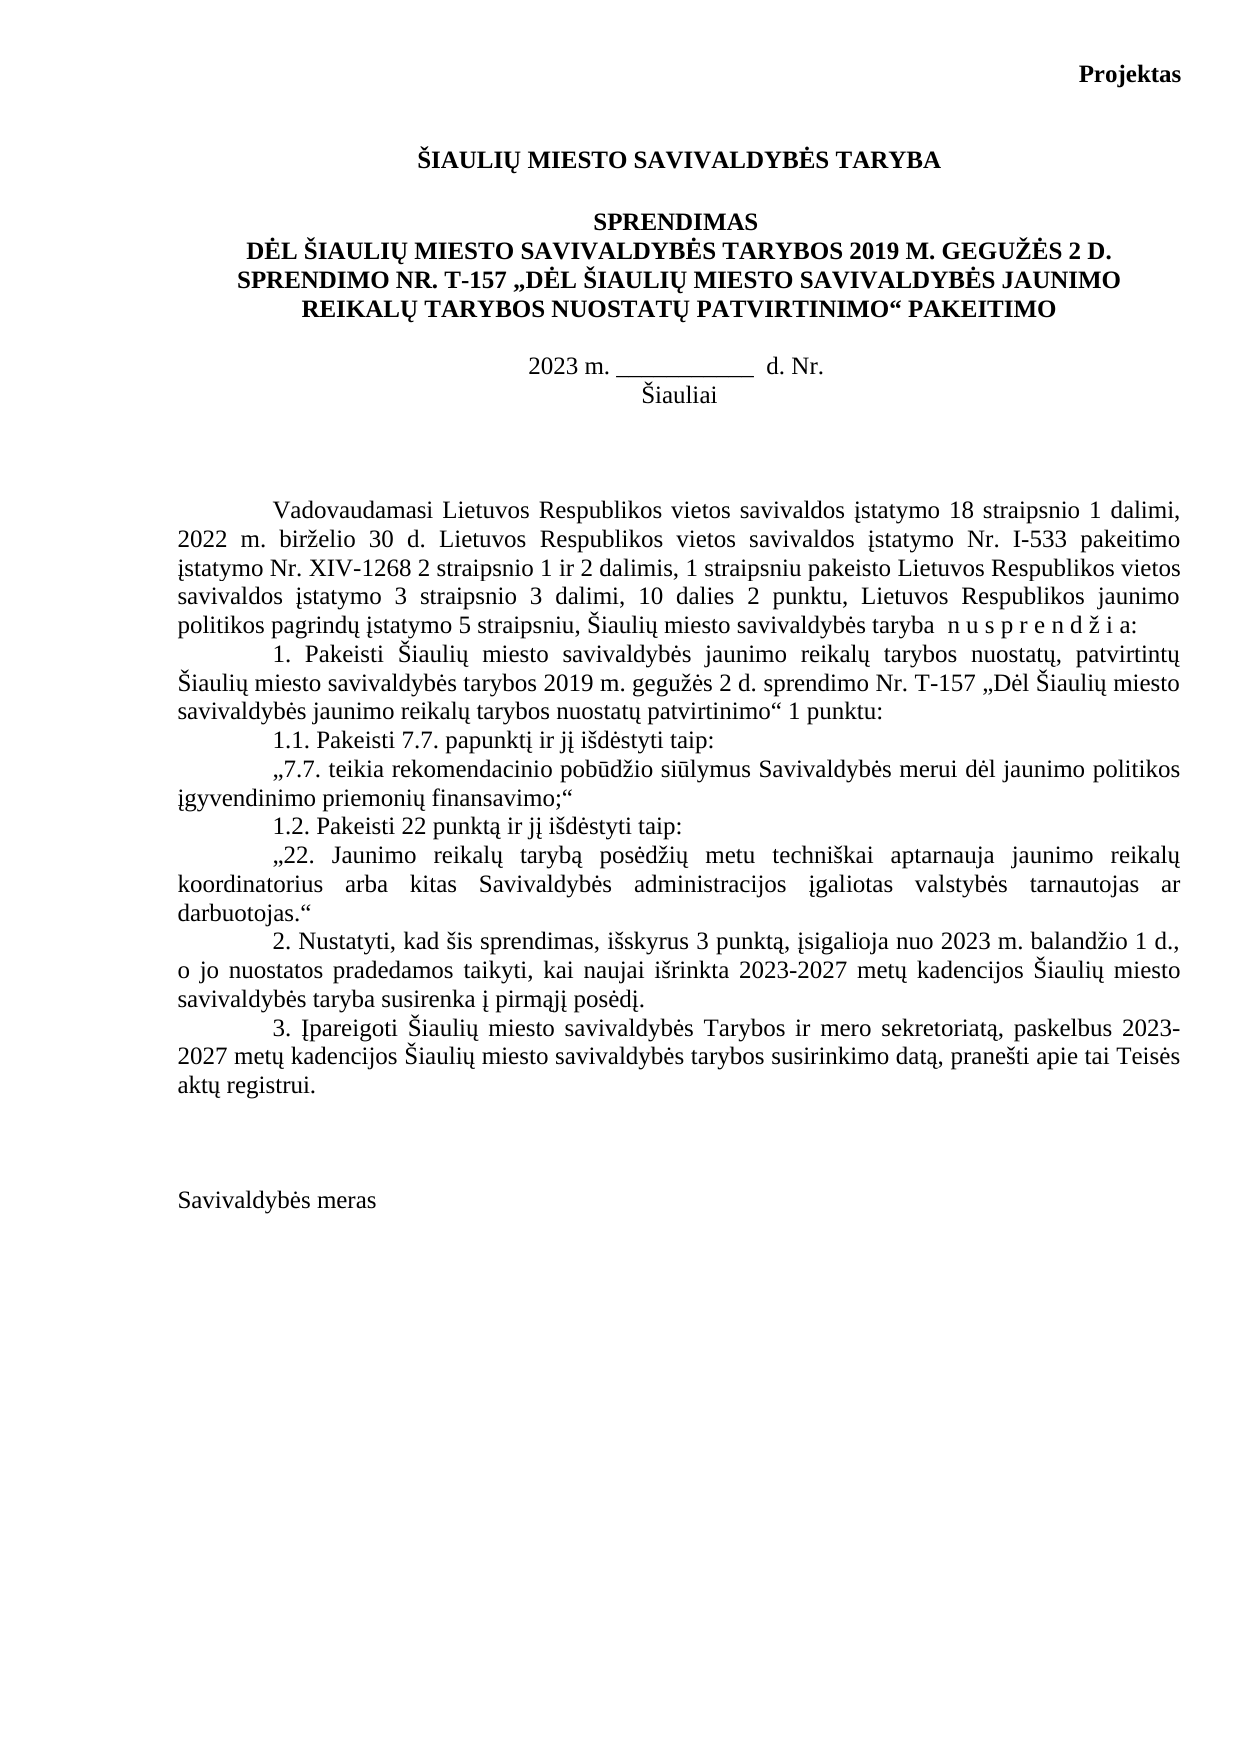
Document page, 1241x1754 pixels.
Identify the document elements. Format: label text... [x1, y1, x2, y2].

text DĖL ŠIAULIŲ MIESTO SAVIVALDYBĖS TARYBOS 2019 M. GEGUŽĖS 2 D. SPRENDIMO NR. T-157 „DĖL ŠIAULIŲ MIESTO SAVIVALDYBĖS JAUNIMO REIKALŲ TARYBOS NUOSTATŲ PATVIRTINIMO“ PAKEITIMO [177, 236, 1181, 323]
text 2. Nustatyti, kad šis sprendimas, išskyrus 3 punktą, įsigalioja nuo 2023 m. balandžio 1 d., o jo nuostatos pradedamos taikyti, kai naujai išrinkta 2023-2027 metų kadencijos Šiaulių miesto savivaldybės taryba susirenka į pirmąjį posėdį. [177, 926, 1181, 1013]
text SPRENDIMAS [177, 205, 1181, 236]
text 1.2. Pakeisti 22 punktą ir jį išdėstyti taip: [177, 811, 1181, 840]
text „7.7. teikia rekomendacinio pobūdžio siūlymus Savivaldybės merui dėl jaunimo politikos įgyvendinimo priemonių finansavimo;“ [177, 754, 1181, 811]
text ŠIAULIŲ MIESTO SAVIVALDYBĖS TARYBA [177, 145, 1181, 174]
text Vadovaudamasi Lietuvos Respublikos vietos savivaldos įstatymo 18 straipsnio 1 dalimi, 2022 m. birželio 30 d. Lietuvos Respublikos vietos savivaldos įstatymo Nr. I-533 pakeitimo įstatymo Nr. XIV-1268 2 straipsnio 1 ir 2 dalimis, 1 straipsniu pakeisto Lietuvos Respublikos vietos savivaldos įstatymo 3 straipsnio 3 dalimi, 10 dalies 2 punktu, Lietuvos Respublikos jaunimo politikos pagrindų įstatymo 5 straipsniu, Šiaulių miesto savivaldybės taryba nusprendžia: [177, 495, 1181, 639]
text 3. Įpareigoti Šiaulių miesto savivaldybės Tarybos ir mero sekretoriatą, paskelbus 2023-2027 metų kadencijos Šiaulių miesto savivaldybės tarybos susirinkimo datą, pranešti apie tai Teisės aktų registrui. [177, 1013, 1181, 1099]
text 1. Pakeisti Šiaulių miesto savivaldybės jaunimo reikalų tarybos nuostatų, patvirtintų Šiaulių miesto savivaldybės tarybos 2019 m. gegužės 2 d. sprendimo Nr. T-157 „Dėl Šiaulių miesto savivaldybės jaunimo reikalų tarybos nuostatų patvirtinimo“ 1 punktu: [177, 639, 1181, 725]
text 1.1. Pakeisti 7.7. papunktį ir jį išdėstyti taip: [177, 725, 1181, 754]
text Savivaldybės meras [177, 1185, 1181, 1214]
text 2023 m. ___________ d. Nr. [177, 351, 1181, 380]
text „22. Jaunimo reikalų tarybą posėdžių metu techniškai aptarnauja jaunimo reikalų koordinatorius arba kitas Savivaldybės administracijos įgaliotas valstybės tarnautojas ar darbuotojas.“ [177, 840, 1181, 926]
text Šiauliai [177, 380, 1181, 409]
